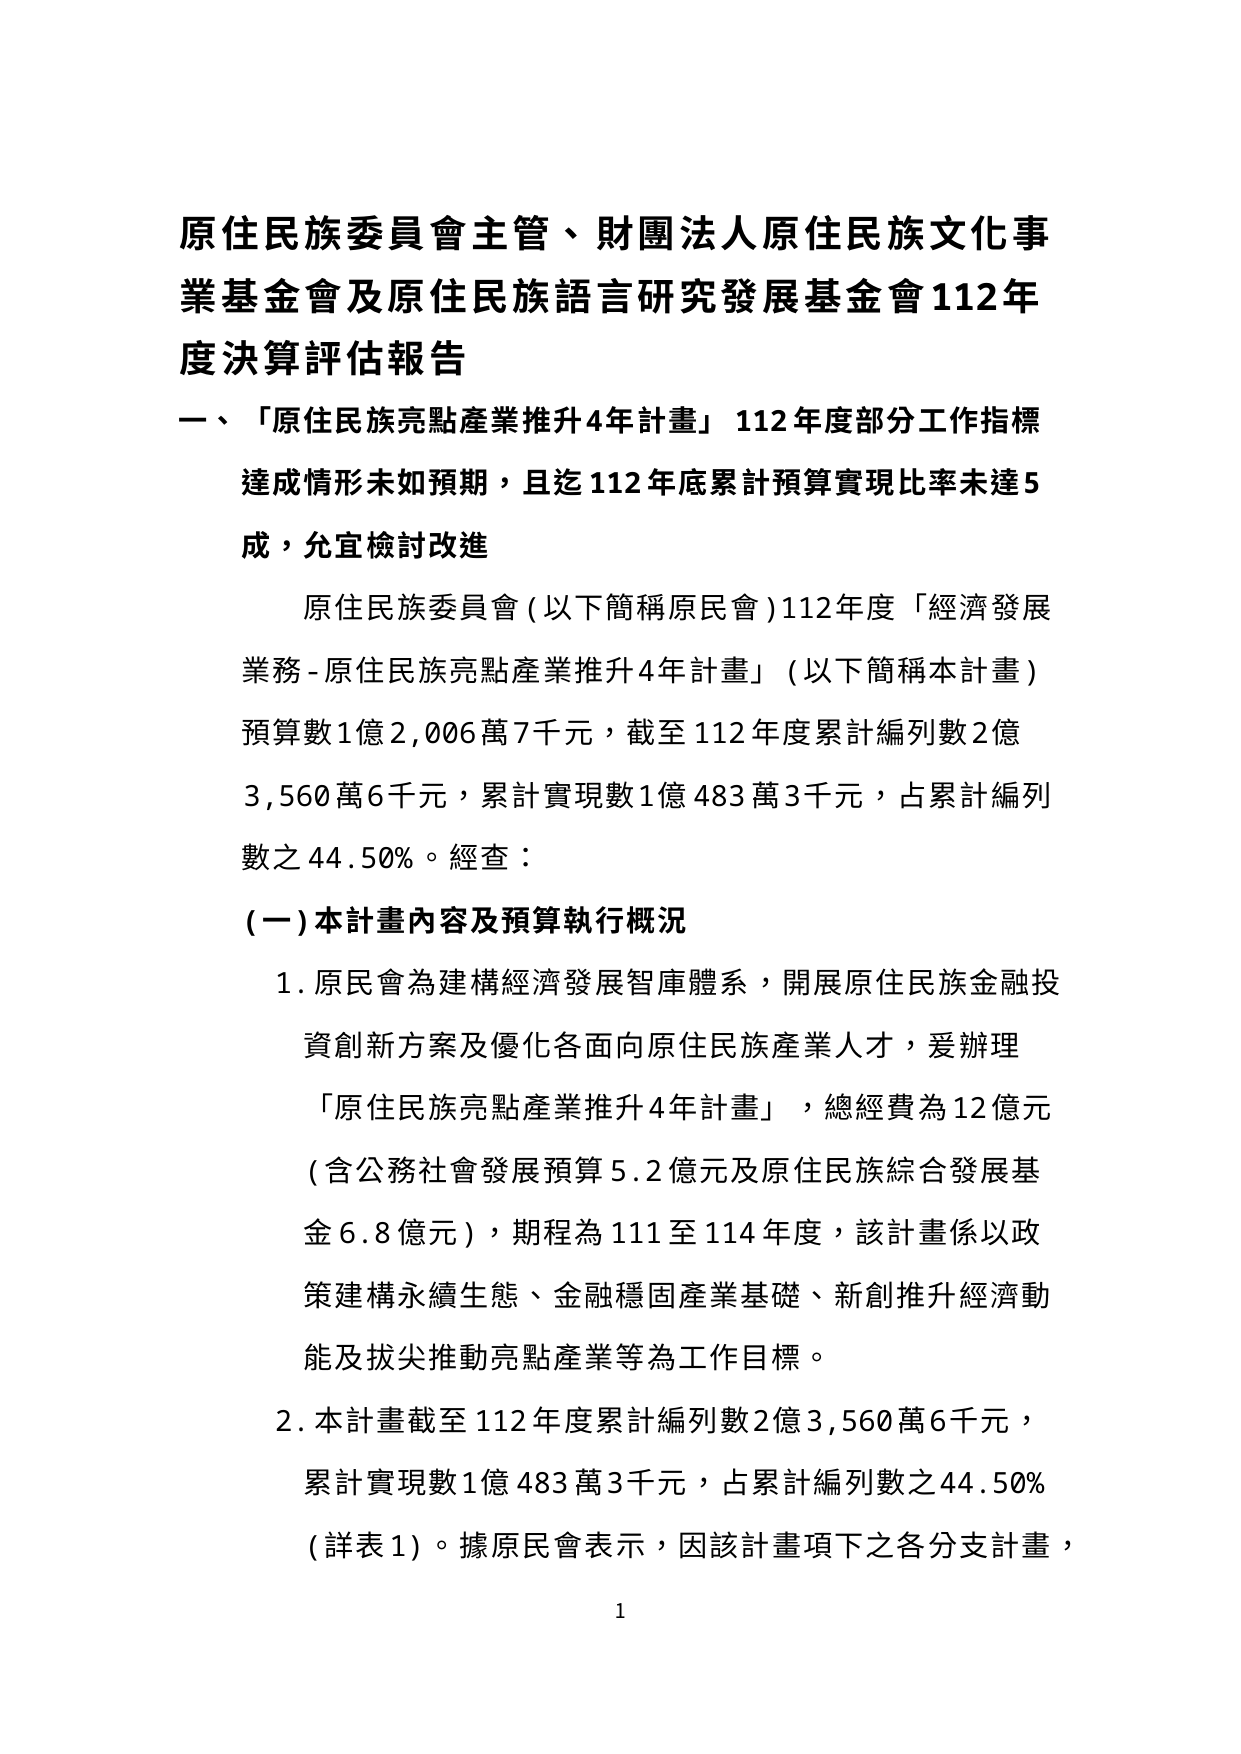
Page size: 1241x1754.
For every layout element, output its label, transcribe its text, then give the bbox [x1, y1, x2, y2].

text (一)本計畫內容及預算執行概況 [236, 877, 1063, 939]
text 原住民族委員會主管、財團法人原住民族文化事業基金會及原住民族語言研究發展基金會112年度決算評估報告 [177, 189, 1063, 377]
text 1.原民會為建構經濟發展智庫體系，開展原住民族金融投資創新方案及優化各面向原住民族產業人才，爰辦理「原住民族亮點產業推升4年計畫」，總經費為12億元(含公務社會發展預算5.2億元及原住民族綜合發展基金6.8億元)，期程為111至114年度，該計畫係以政策建構永續生態、金融穩固產業基礎、新創推升經濟動能及拔尖推動亮點產業等為工作目標。 [266, 939, 1063, 1377]
text 原住民族委員會(以下簡稱原民會)112年度「經濟發展業務-原住民族亮點產業推升4年計畫」(以下簡稱本計畫)預算數1億2,006萬7千元，截至112年度累計編列數2億3,560萬6千元，累計實現數1億483萬3千元，占累計編列數之44.50%。經查： [236, 564, 1063, 877]
text 2.本計畫截至112年度累計編列數2億3,560萬6千元，累計實現數1億483萬3千元，占累計編列數之44.50%(詳表1)。據原民會表示，因該計畫項下之各分支計畫，多為跨年度計畫，且因計畫期程因素，多項經費未能於當年度核銷，爰進行保留，致實現比率未達5成。 [266, 1377, 1063, 1564]
text 一、「原住民族亮點產業推升4年計畫」112年度部分工作指標達成情形未如預期，且迄112年底累計預算實現比率未達5成，允宜檢討改進 [177, 377, 1063, 564]
